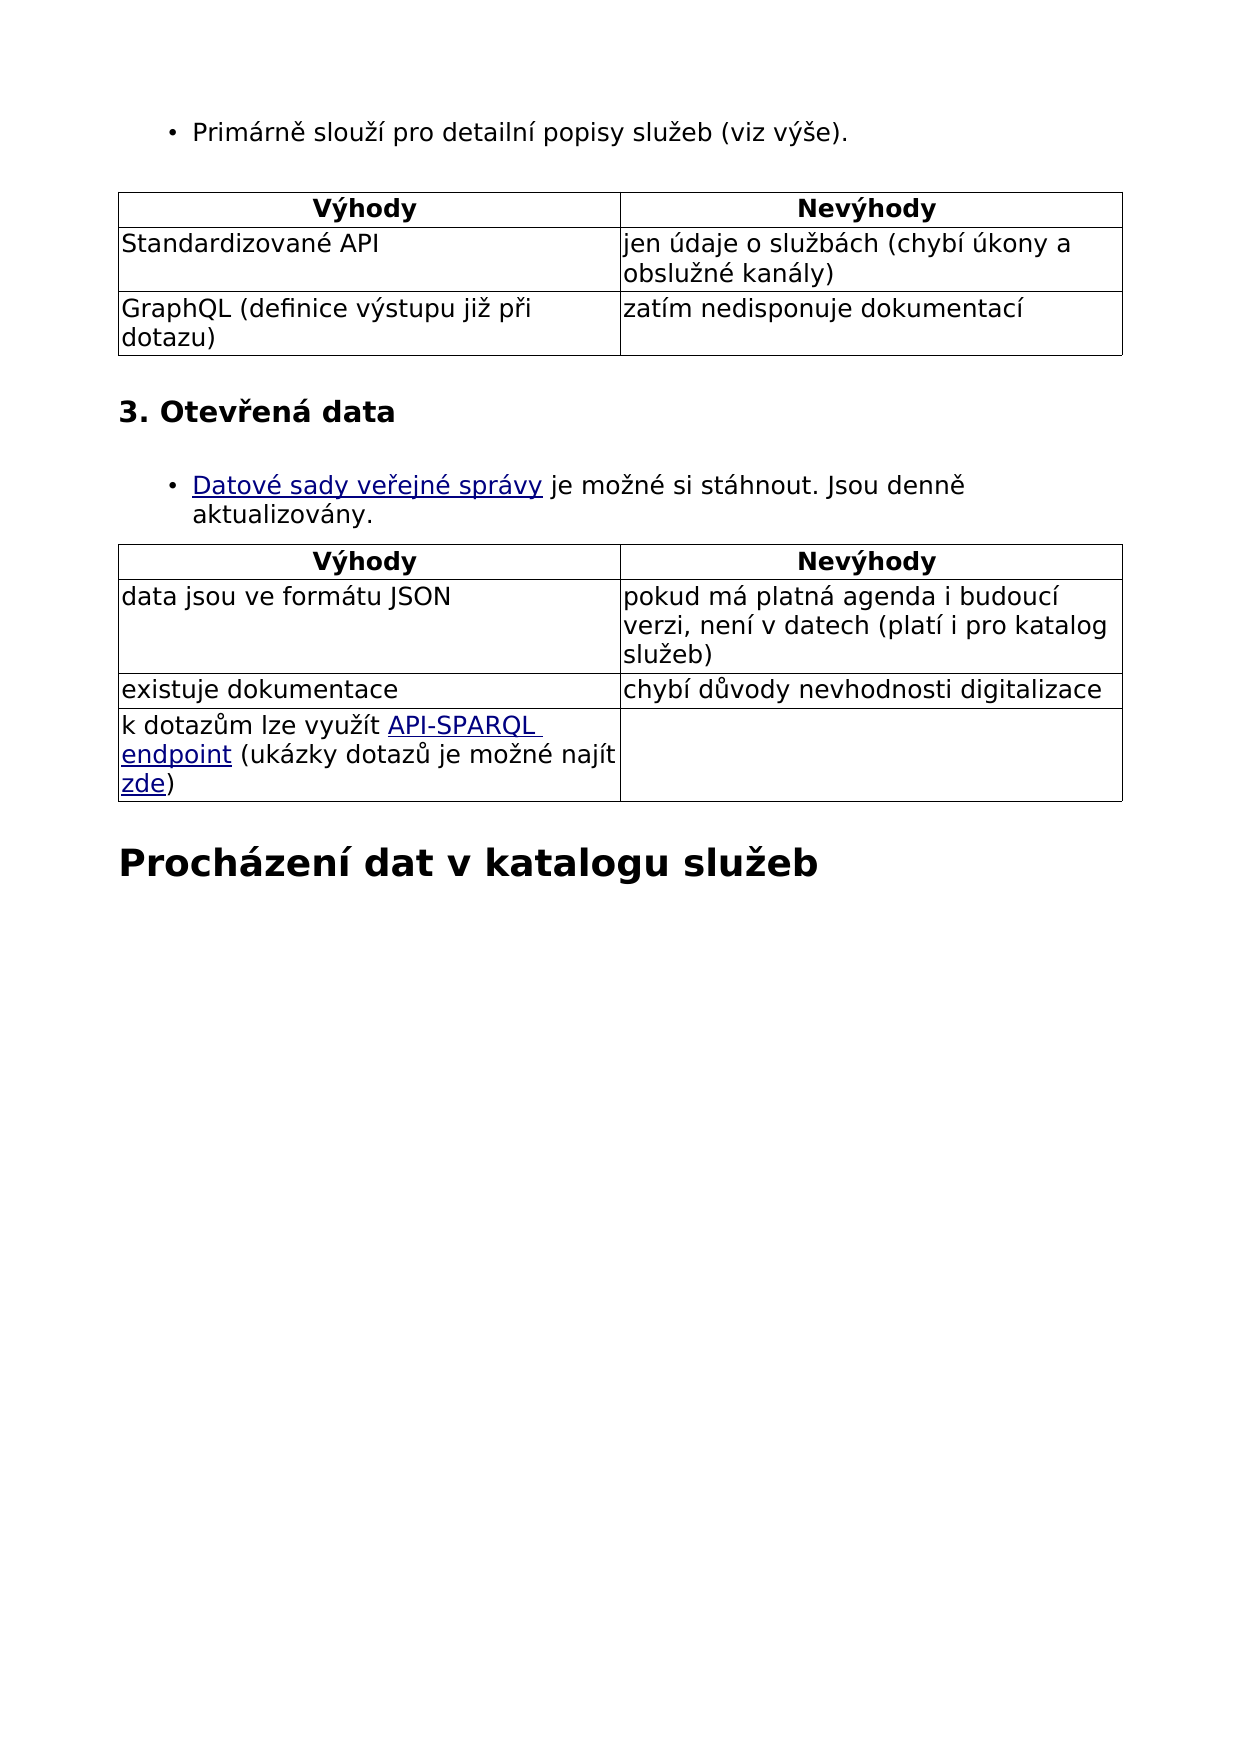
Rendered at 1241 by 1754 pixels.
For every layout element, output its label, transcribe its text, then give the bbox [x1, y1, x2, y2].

table_cell Standardizované API [119, 228, 620, 291]
table_cell existuje dokumentace [119, 674, 620, 708]
subtitle Procházení dat v katalogu služeb [118, 841, 1122, 885]
table_cell pokud má platná agenda i budoucí verzi, není v datech (platí i pro katalog služeb) [621, 580, 1122, 673]
table_cell data jsou ve formátu JSON [119, 580, 620, 673]
list Datové sady veřejné správy je možné si stáhnout. Jsou denně aktualizovány. [177, 471, 1122, 529]
table_cell GraphQL (definice výstupu již při dotazu) [119, 292, 620, 355]
table_cell chybí důvody nevhodnosti digitalizace [621, 674, 1122, 708]
subtitle 3. Otevřená data [118, 395, 1122, 429]
table_header Výhody [119, 545, 620, 579]
table_header Nevýhody [621, 545, 1122, 579]
table_cell k dotazům lze využít API-SPARQL endpoint (ukázky dotazů je možné najít zde) [119, 709, 620, 801]
table_cell [621, 709, 1122, 801]
table_header Nevýhody [621, 193, 1122, 227]
list Primárně slouží pro detailní popisy služeb (viz výše). [177, 118, 1122, 147]
table_cell zatím nedisponuje dokumentací [621, 292, 1122, 355]
table_cell jen údaje o službách (chybí úkony a obslužné kanály) [621, 228, 1122, 291]
table_header Výhody [119, 193, 620, 227]
